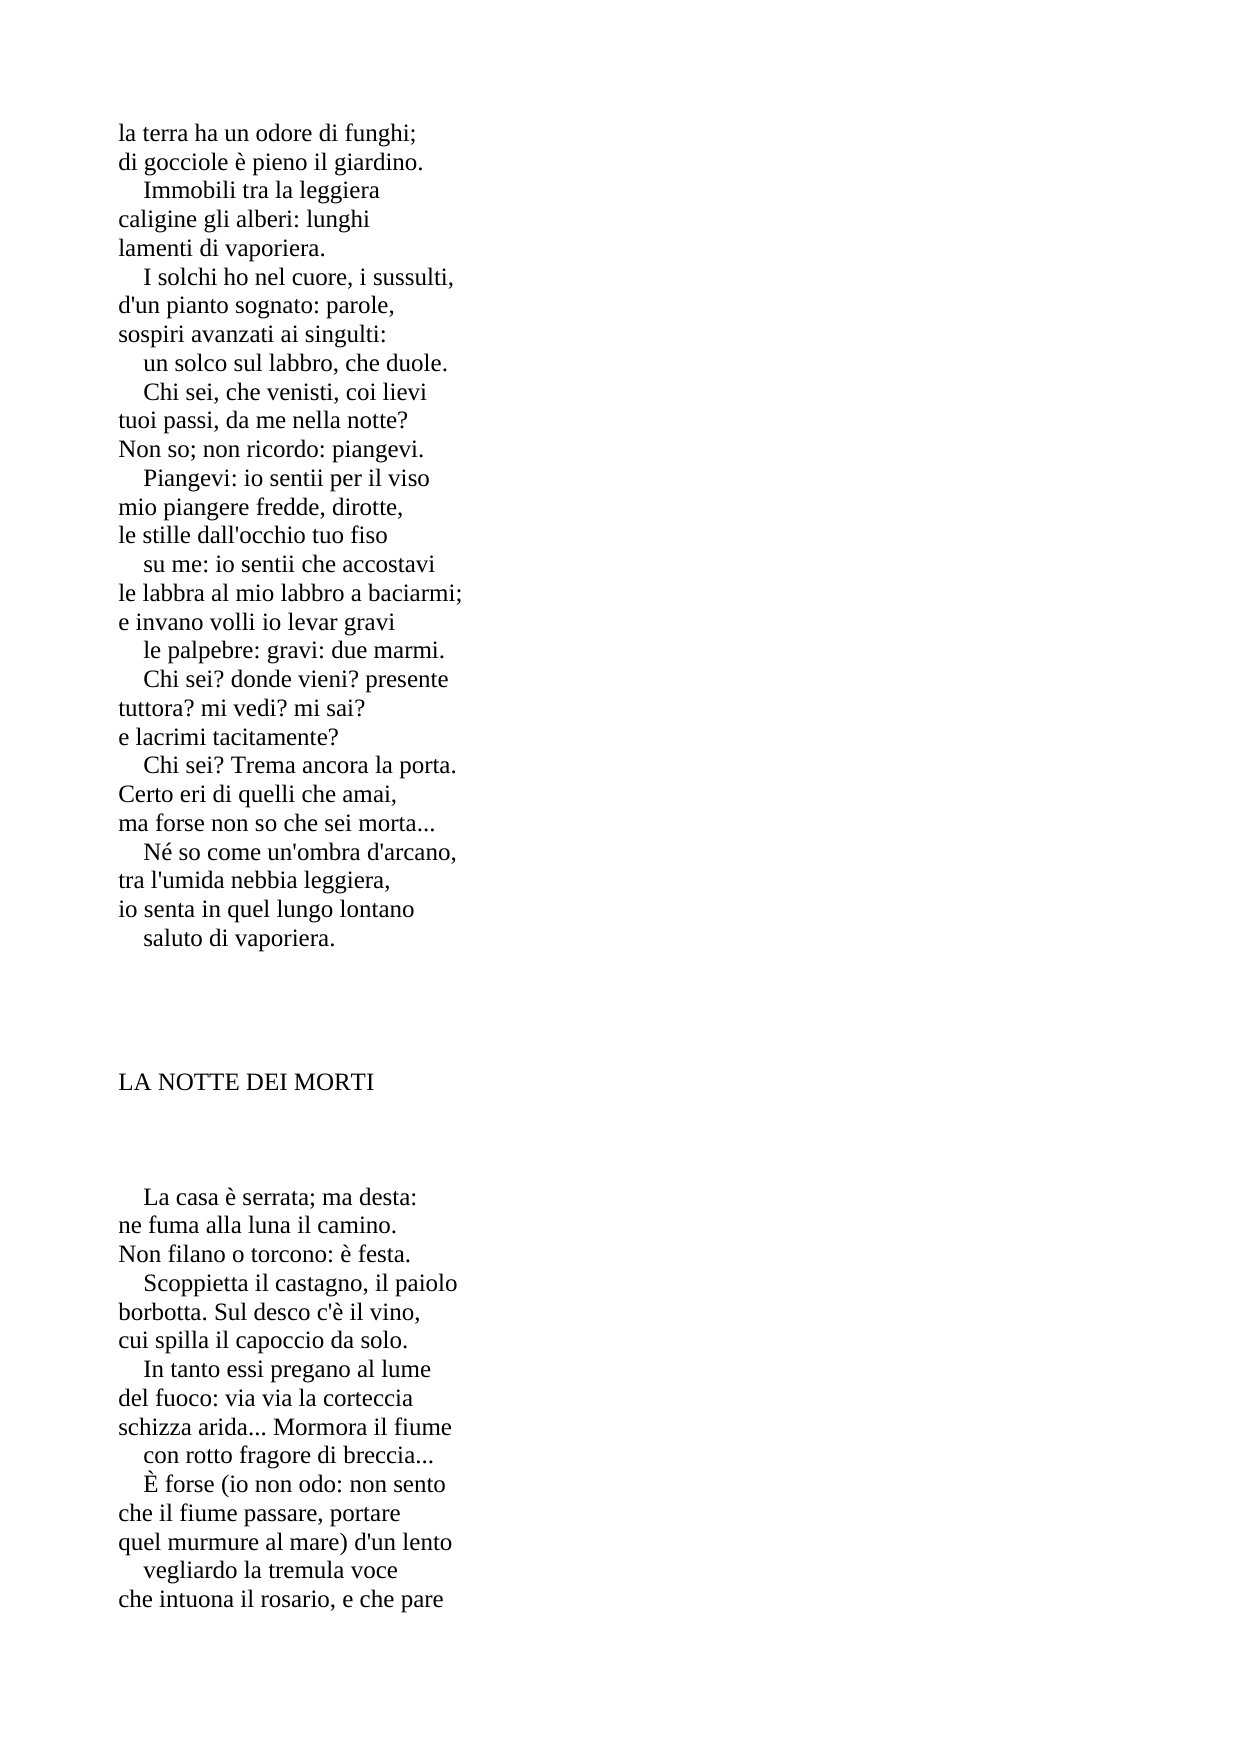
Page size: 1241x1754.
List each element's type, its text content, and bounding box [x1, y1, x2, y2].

text mio piangere fredde, dirotte, [118, 492, 1122, 521]
text e invano volli io levar gravi [118, 607, 1122, 636]
text Né so come un'ombra d'arcano, [118, 837, 1122, 866]
text io senta in quel lungo lontano [118, 894, 1122, 923]
text tuoi passi, da me nella notte? [118, 406, 1122, 434]
text di gocciole è pieno il giardino. [118, 147, 1122, 176]
text Chi sei, che venisti, coi lievi [118, 377, 1122, 406]
text tuttora? mi vedi? mi sai? [118, 693, 1122, 722]
text le labbra al mio labbro a baciarmi; [118, 578, 1122, 607]
text schizza arida... Mormora il fiume [118, 1412, 1122, 1441]
text e lacrimi tacitamente? [118, 722, 1122, 751]
text sospiri avanzati ai singulti: [118, 319, 1122, 348]
text un solco sul labbro, che duole. [118, 348, 1122, 377]
text Chi sei? Trema ancora la porta. [118, 751, 1122, 779]
text I solchi ho nel cuore, i sussulti, [118, 262, 1122, 291]
text d'un pianto sognato: parole, [118, 291, 1122, 319]
text LA NOTTE DEI MORTI [118, 1067, 1122, 1096]
text Immobili tra la leggiera [118, 176, 1122, 204]
text È forse (io non odo: non sento [118, 1469, 1122, 1498]
text Chi sei? donde vieni? presente [118, 664, 1122, 693]
text quel murmure al mare) d'un lento [118, 1527, 1122, 1556]
text Piangevi: io sentii per il viso [118, 463, 1122, 492]
text saluto di vaporiera. [118, 923, 1122, 952]
text caligine gli alberi: lunghi [118, 204, 1122, 233]
text del fuoco: via via la corteccia [118, 1383, 1122, 1412]
text tra l'umida nebbia leggiera, [118, 866, 1122, 894]
text borbotta. Sul desco c'è il vino, [118, 1297, 1122, 1326]
text Non so; non ricordo: piangevi. [118, 434, 1122, 463]
text la terra ha un odore di funghi; [118, 118, 1122, 147]
text lamenti di vaporiera. [118, 233, 1122, 262]
text con rotto fragore di breccia... [118, 1441, 1122, 1469]
text cui spilla il capoccio da solo. [118, 1326, 1122, 1354]
text le stille dall'occhio tuo fiso [118, 521, 1122, 549]
text Scoppietta il castagno, il paiolo [118, 1268, 1122, 1297]
text vegliardo la tremula voce [118, 1556, 1122, 1584]
text Non filano o torcono: è festa. [118, 1239, 1122, 1268]
text In tanto essi pregano al lume [118, 1354, 1122, 1383]
text le palpebre: gravi: due marmi. [118, 636, 1122, 664]
text ma forse non so che sei morta... [118, 808, 1122, 837]
text che intuona il rosario, e che pare [118, 1584, 1122, 1613]
text ne fuma alla luna il camino. [118, 1211, 1122, 1239]
text che il fiume passare, portare [118, 1498, 1122, 1527]
text su me: io sentii che accostavi [118, 549, 1122, 578]
text La casa è serrata; ma desta: [118, 1182, 1122, 1211]
text Certo eri di quelli che amai, [118, 779, 1122, 808]
